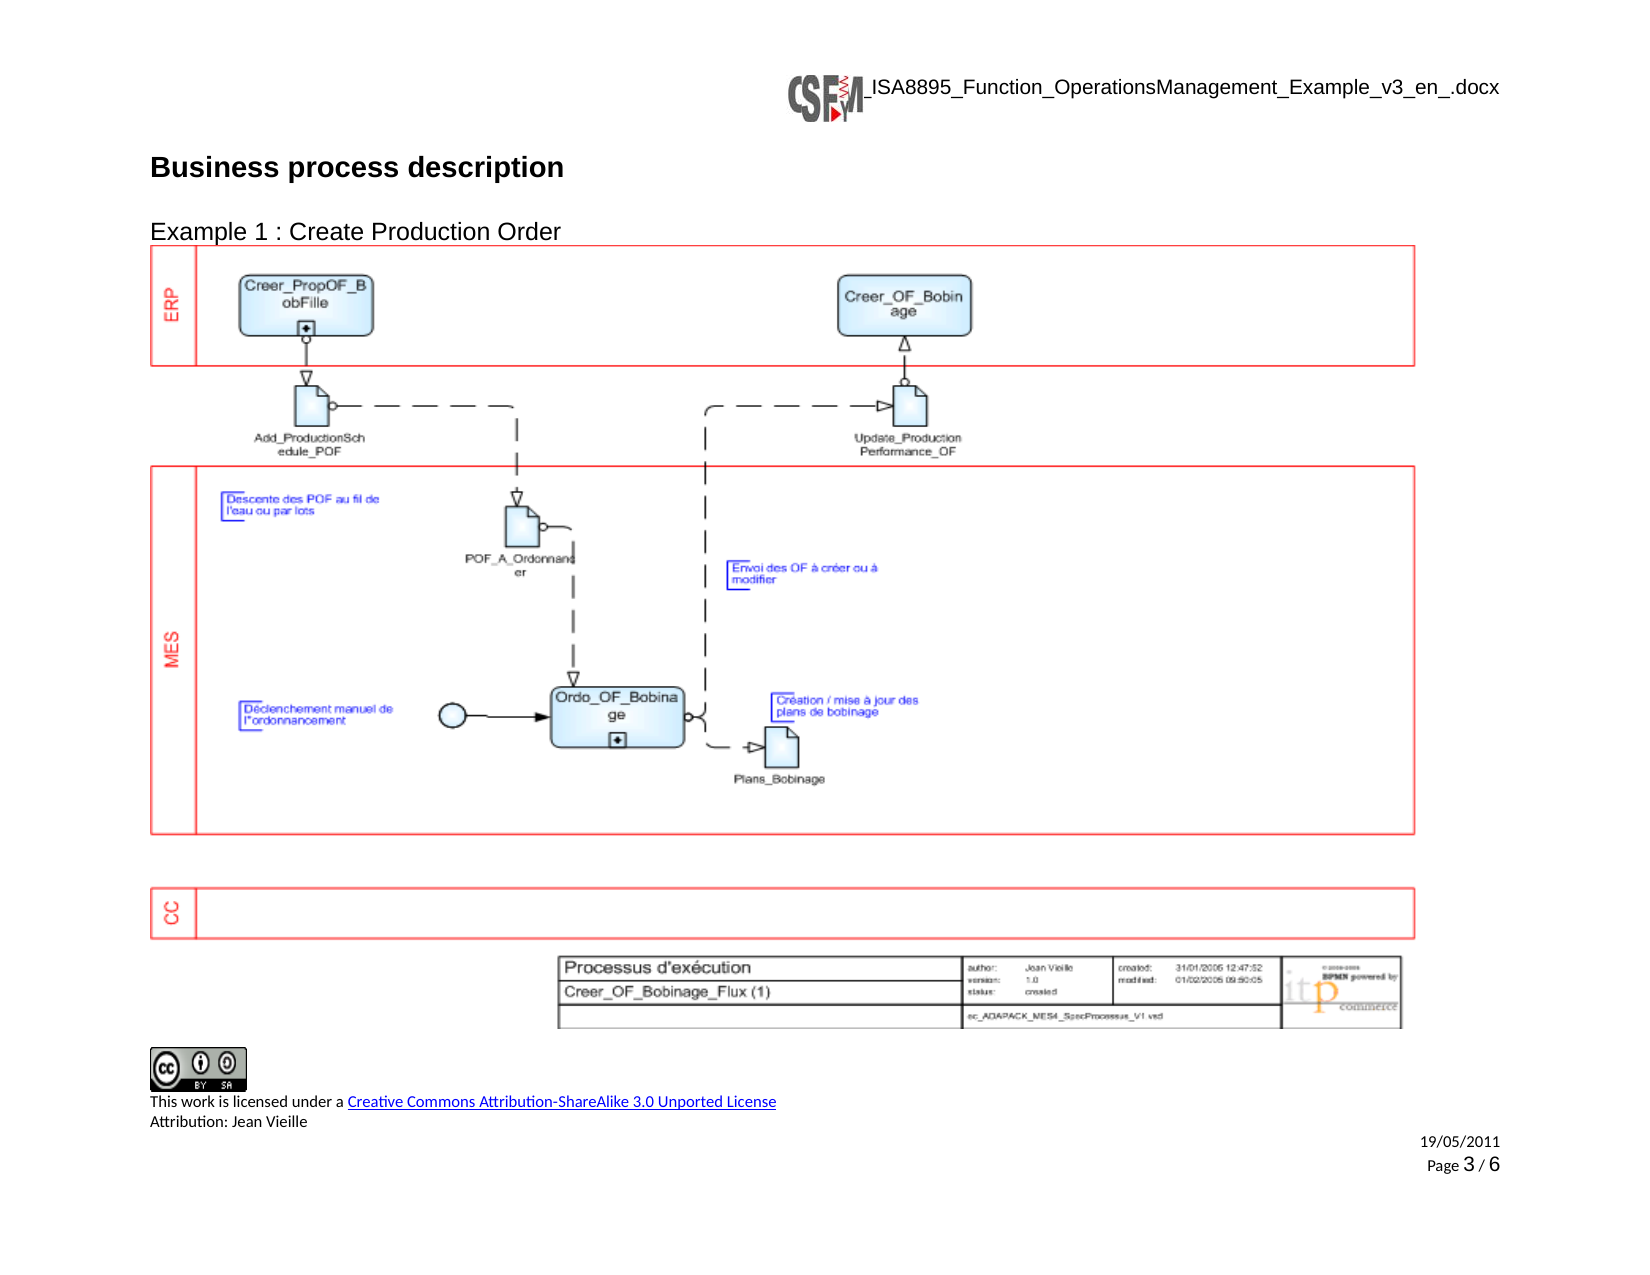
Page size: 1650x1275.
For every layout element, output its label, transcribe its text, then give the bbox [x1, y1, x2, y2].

text Example 1 : Create Production Order [150, 217, 1500, 246]
picture [150, 1047, 247, 1092]
picture [150, 245, 1416, 1029]
picture [786, 75, 864, 122]
subtitle Business process description [150, 150, 1500, 183]
